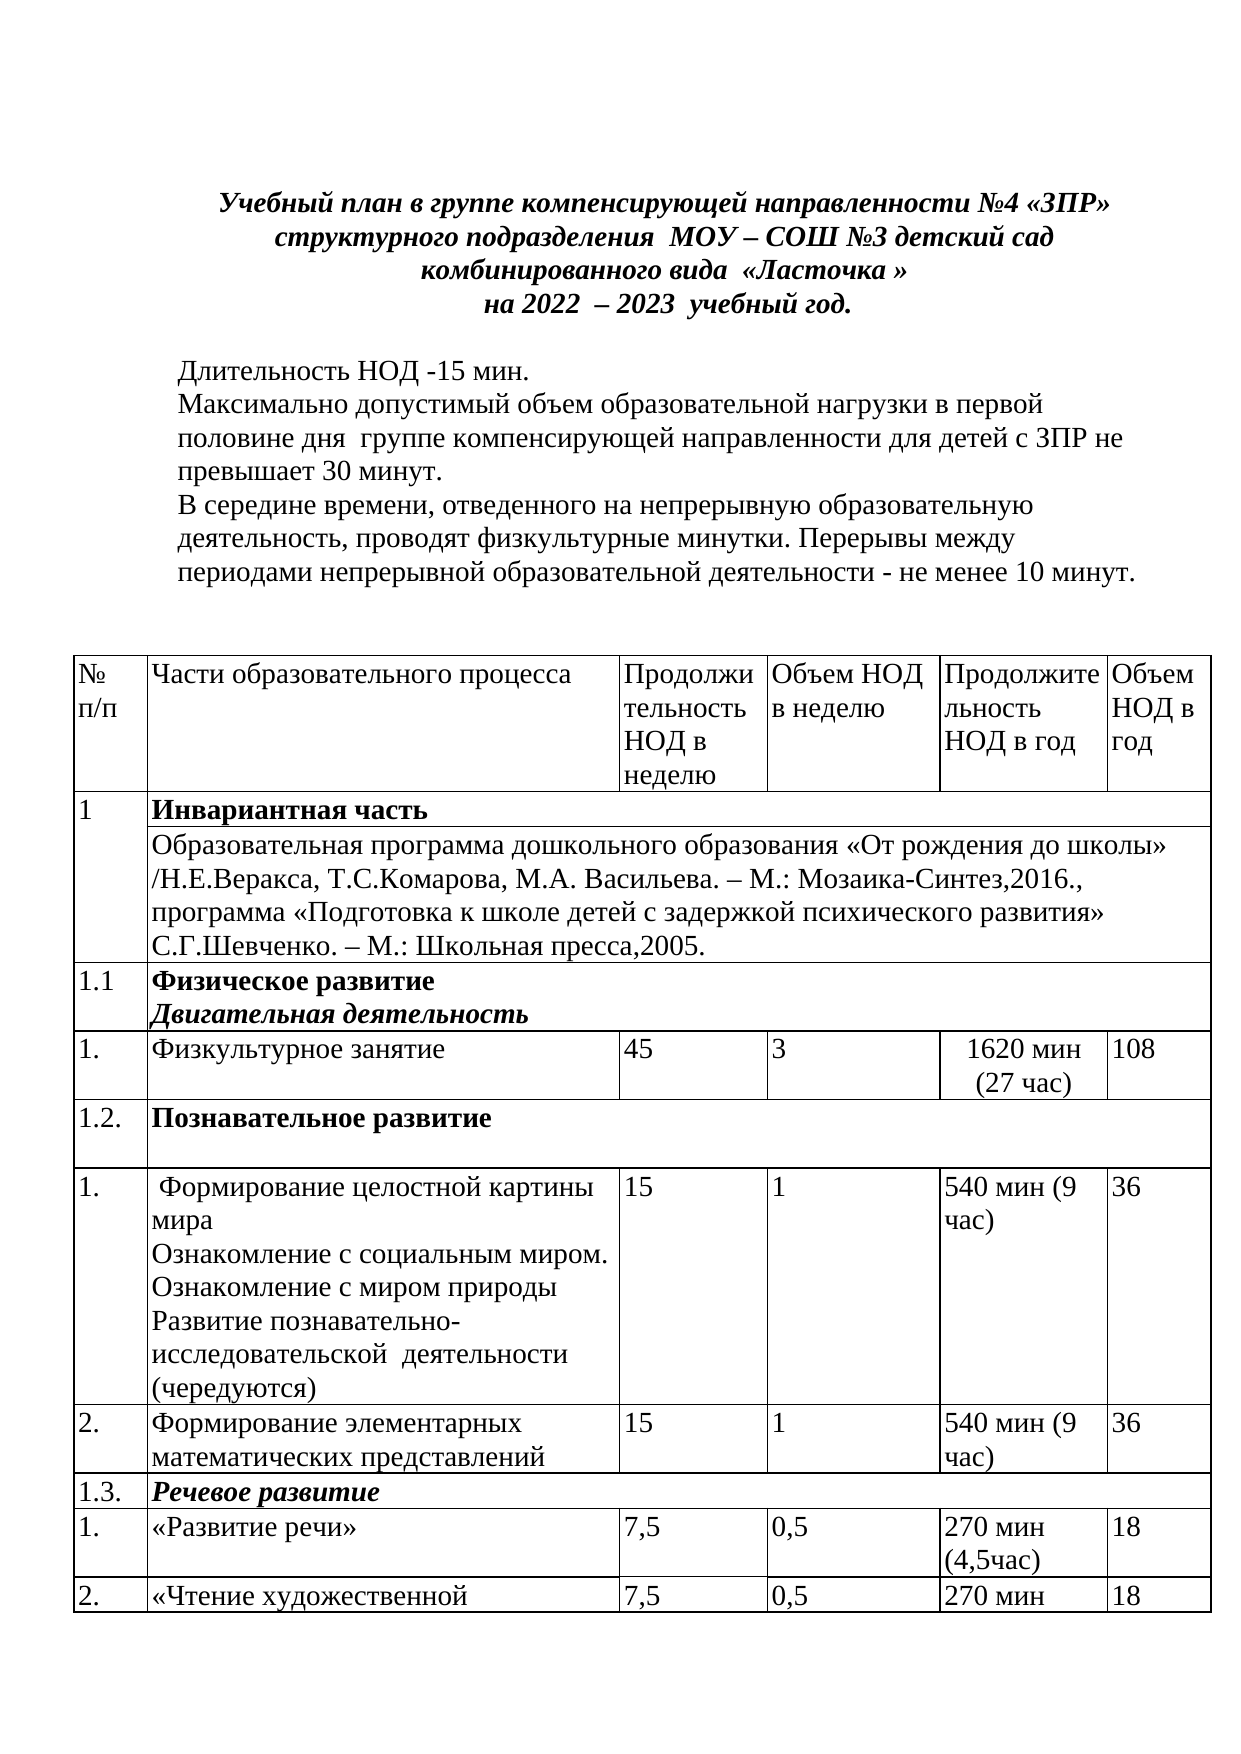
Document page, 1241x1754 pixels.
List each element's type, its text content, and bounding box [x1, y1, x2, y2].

text Длительность НОД -15 мин. [177, 353, 1152, 386]
table_cell 7,5 [620, 1509, 767, 1576]
table_header Объем НОД в год [1108, 656, 1210, 791]
table_cell 3 [768, 1032, 939, 1099]
table_cell Познавательное развитие [148, 1100, 1210, 1167]
table_cell 36 [1108, 1169, 1210, 1404]
table_cell 0,5 [768, 1509, 939, 1576]
table_cell 15 [620, 1405, 767, 1472]
table_header Части образовательного процесса [148, 656, 619, 791]
table_cell 2. [75, 1405, 147, 1472]
table_cell 1. [75, 1509, 147, 1576]
table_header № п/п [75, 656, 147, 791]
table_cell 45 [620, 1032, 767, 1099]
table_cell 1.3. [143, 1474, 147, 1507]
table_cell 1. [75, 1169, 147, 1404]
table_cell 1. [75, 1032, 147, 1099]
table_cell Физкультурное занятие [148, 1032, 619, 1099]
table_cell «Развитие речи» [148, 1509, 619, 1576]
table_cell 1 [75, 792, 147, 961]
table_header Объем НОД в неделю [768, 656, 939, 791]
table_cell 1.1 [75, 963, 147, 1030]
table_cell 1 [768, 1405, 939, 1472]
text Учебный план в группе компенсирующей направленности №4 «ЗПР» структурного подразделения МОУ – СОШ №3 детский сад комбинированного вида «Ласточка » [177, 185, 1152, 286]
table_cell 108 [1108, 1032, 1210, 1099]
table_cell 540 мин (9 час) [941, 1169, 1107, 1404]
table_cell 7,5 [620, 1577, 767, 1611]
table_cell 15 [620, 1169, 767, 1404]
table_header Продолжительность НОД в год [941, 656, 1107, 791]
table_cell 1.2. [143, 1100, 147, 1167]
table_cell 1 [768, 1169, 939, 1404]
table_cell 2. [143, 1578, 147, 1611]
text на 2022 – 2023 учебный год. [177, 286, 1152, 319]
text В середине времени, отведенного на непрерывную образовательную деятельность, проводят физкультурные минутки. Перерывы между периодами непрерывной образовательной деятельности - не менее 10 минут. [177, 487, 1152, 588]
text Максимально допустимый объем образовательной нагрузки в первой половине дня группе компенсирующей направленности для детей с ЗПР не превышает 30 минут. [177, 386, 1152, 487]
table_cell 36 [1108, 1405, 1210, 1472]
table_cell 18 [1108, 1509, 1210, 1576]
